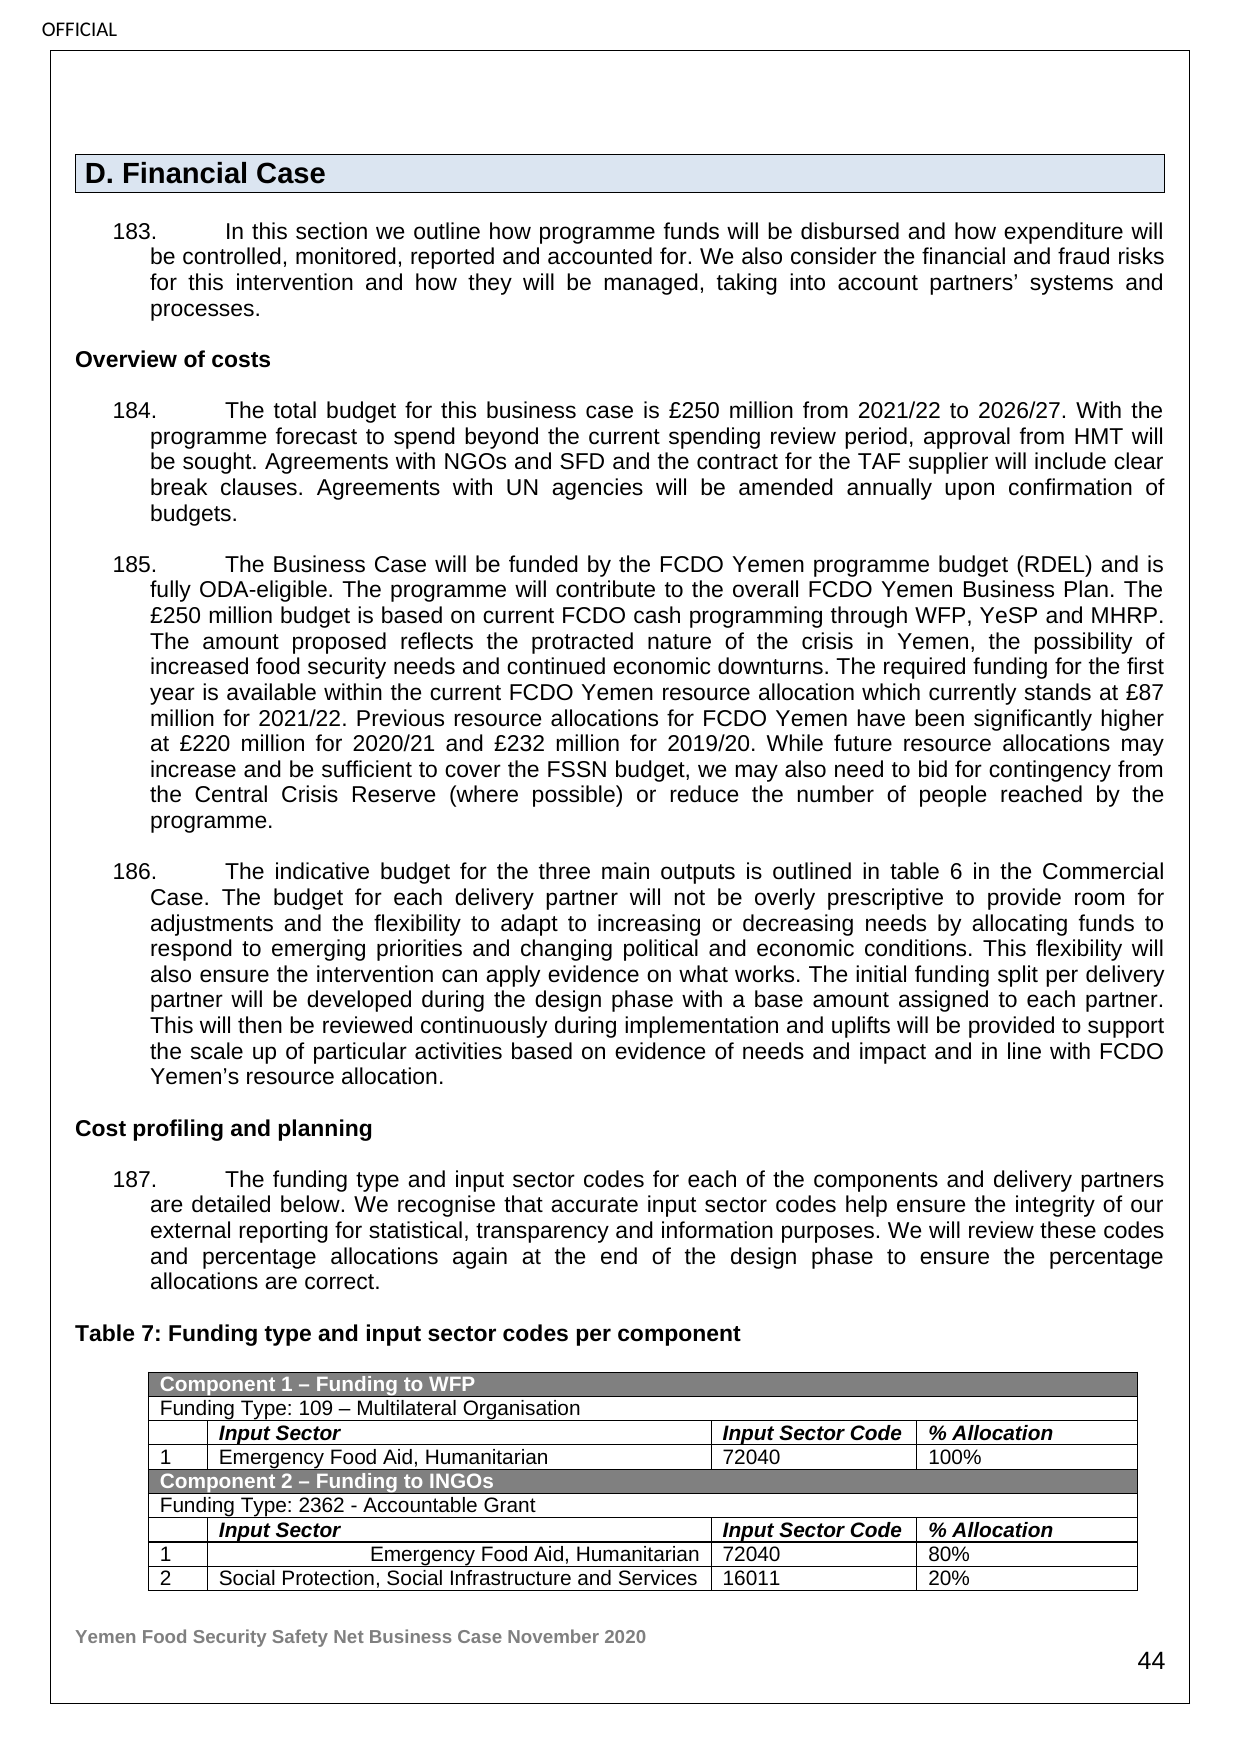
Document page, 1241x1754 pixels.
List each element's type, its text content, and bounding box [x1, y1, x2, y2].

table_cell Component 2 – Funding to INGOs [149, 1470, 1137, 1493]
table_cell 72040 [712, 1445, 916, 1469]
table_cell 16011 [712, 1567, 916, 1590]
table_cell 72040 [712, 1543, 916, 1566]
table_cell Social Protection, Social Infrastructure and Services [208, 1567, 711, 1590]
list The total budget for this business case is £250 million from 2021/22 to 2026/27. With the programme forecast to spend beyond the current spending review period, approval from HMT will be sought. Agreements with NGOs and SFD and the contract for the TAF supplier will include clear break clauses. Agreements with UN agencies will be amended annually upon confirmation of budgets. [112, 398, 1165, 526]
list The indicative budget for the three main outputs is outlined in table 6 in the Commercial Case. The budget for each delivery partner will not be overly prescriptive to provide room for adjustments and the flexibility to adapt to increasing or decreasing needs by allocating funds to respond to emerging priorities and changing political and economic conditions. This flexibility will also ensure the intervention can apply evidence on what works. The initial funding split per delivery partner will be developed during the design phase with a base amount assigned to each partner. This will then be reviewed continuously during implementation and uplifts will be provided to support the scale up of particular activities based on evidence of needs and impact and in line with FCDO Yemen’s resource allocation. [112, 859, 1165, 1090]
table_cell 2 [149, 1567, 207, 1590]
table_cell 80% [917, 1543, 1137, 1566]
table_cell Emergency Food Aid, Humanitarian [208, 1543, 711, 1566]
table_cell 100% [917, 1445, 1137, 1469]
text Table 7: Funding type and input sector codes per component [75, 1320, 1165, 1346]
table_cell 20% [917, 1567, 1137, 1590]
table_cell % Allocation [917, 1518, 1137, 1541]
text Cost profiling and planning [75, 1115, 1165, 1141]
list In this section we outline how programme funds will be disbursed and how expenditure will be controlled, monitored, reported and accounted for. We also consider the financial and fraud risks for this intervention and how they will be managed, taking into account partners’ systems and processes. [112, 218, 1165, 321]
table_cell 1 [149, 1543, 207, 1566]
text Overview of costs [75, 347, 1165, 372]
table_cell Funding Type: 2362 - Accountable Grant [149, 1494, 1137, 1517]
table_cell [149, 1518, 207, 1541]
table_cell Input Sector Code [712, 1421, 916, 1444]
table_cell Emergency Food Aid, Humanitarian [208, 1445, 711, 1469]
list The funding type and input sector codes for each of the components and delivery partners are detailed below. We recognise that accurate input sector codes help ensure the integrity of our external reporting for statistical, transparency and information purposes. We will review these codes and percentage allocations again at the end of the design phase to ensure the percentage allocations are correct. [112, 1167, 1165, 1295]
table_cell Input Sector [208, 1421, 711, 1444]
list The Business Case will be funded by the FCDO Yemen programme budget (RDEL) and is fully ODA-eligible. The programme will contribute to the overall FCDO Yemen Business Plan. The £250 million budget is based on current FCDO cash programming through WFP, YeSP and MHRP. The amount proposed reflects the protracted nature of the crisis in Yemen, the possibility of increased food security needs and continued economic downturns. The required funding for the first year is available within the current FCDO Yemen resource allocation which currently stands at £87 million for 2021/22. Previous resource allocations for FCDO Yemen have been significantly higher at £220 million for 2020/21 and £232 million for 2019/20. While future resource allocations may increase and be sufficient to cover the FSSN budget, we may also need to bid for contingency from the Central Crisis Reserve (where possible) or reduce the number of people reached by the programme. [112, 552, 1165, 833]
table_cell Funding Type: 109 – Multilateral Organisation [149, 1397, 1137, 1420]
table_header Component 1 – Funding to WFP [149, 1373, 1137, 1396]
table_cell Input Sector Code [712, 1518, 916, 1541]
table_cell [149, 1421, 207, 1444]
table_cell % Allocation [917, 1421, 1137, 1444]
table_cell 1 [149, 1445, 207, 1469]
table_cell Input Sector [208, 1518, 711, 1541]
subtitle D. Financial Case [76, 155, 1164, 192]
